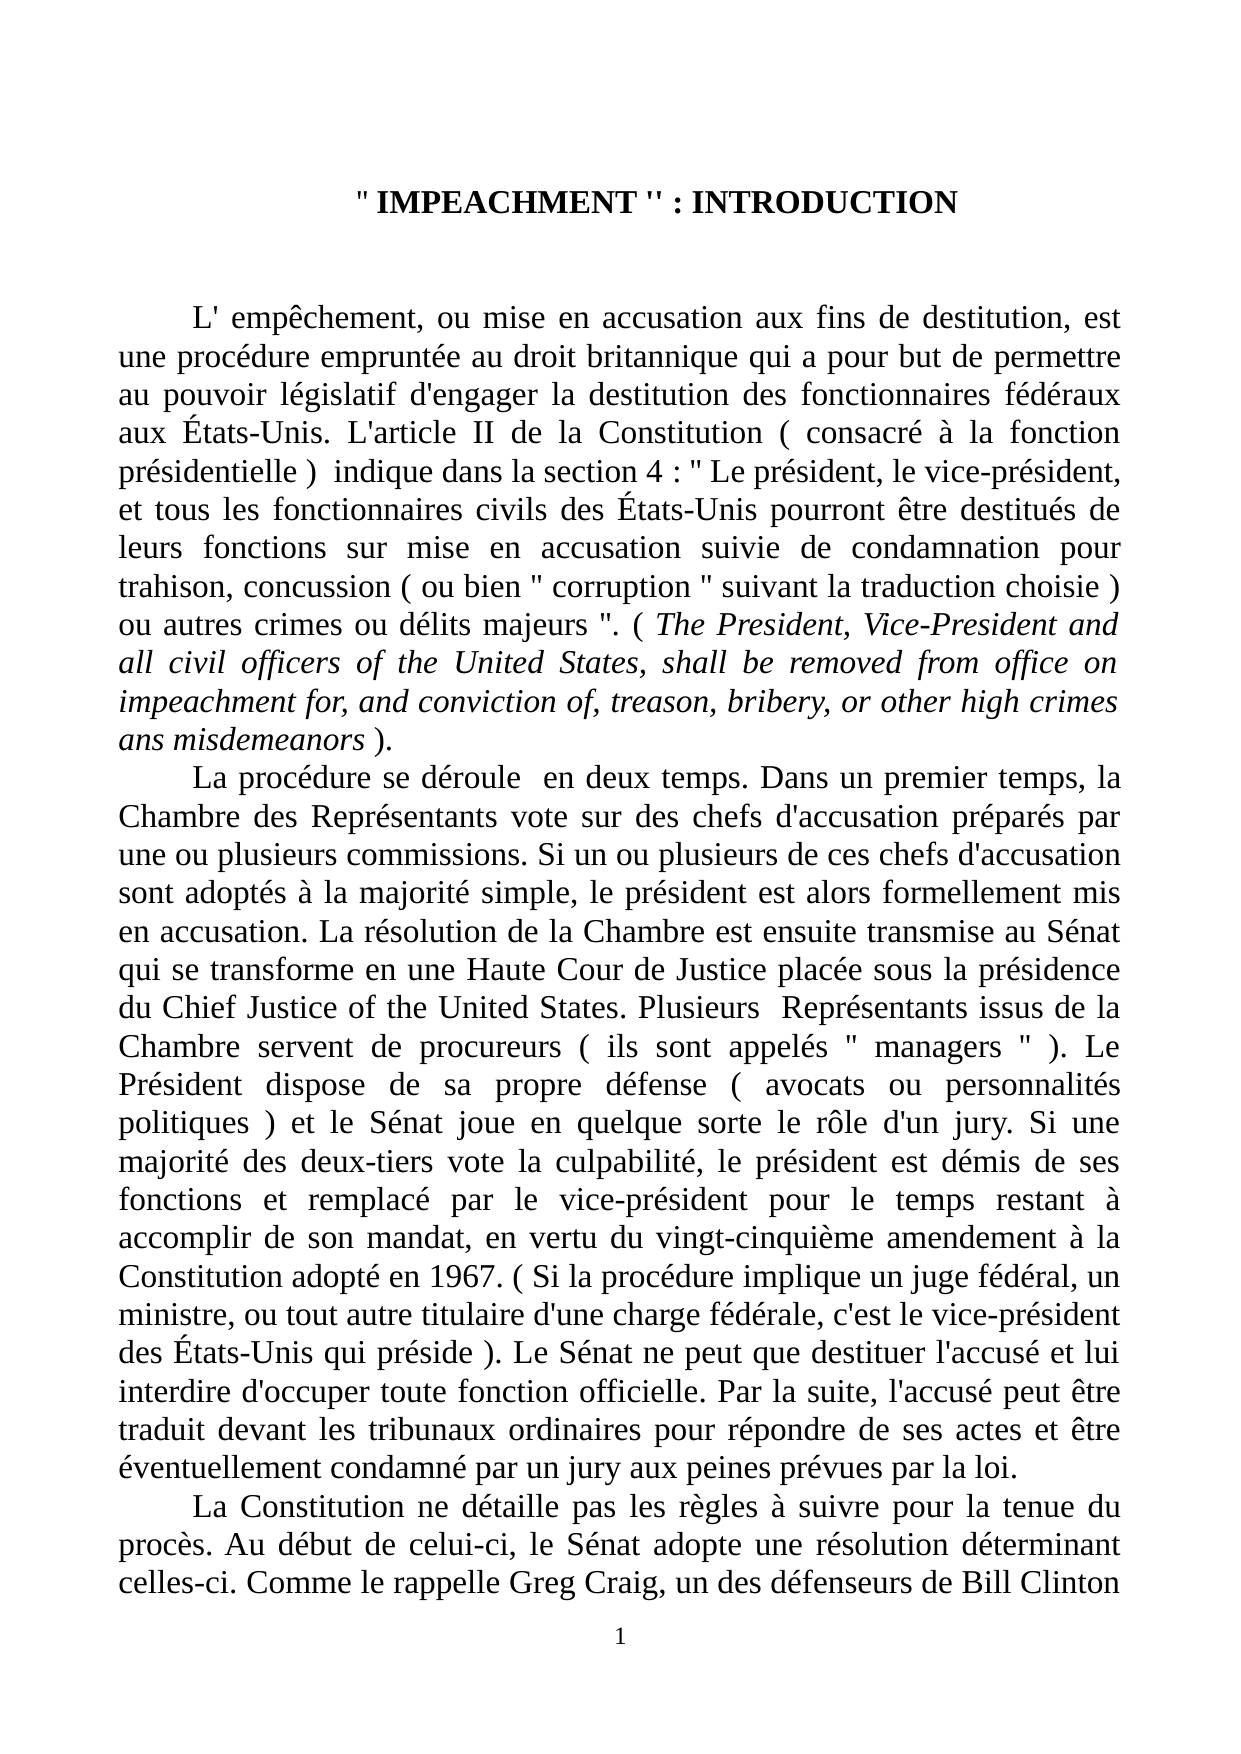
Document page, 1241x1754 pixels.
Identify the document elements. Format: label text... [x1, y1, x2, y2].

text La Constitution ne détaille pas les règles à suivre pour la tenue du procès. Au début de celui-ci, le Sénat adopte une résolution déterminant celles-ci. Comme le rappelle Greg Craig, un des défenseurs de Bill Clinton [118, 1486, 1122, 1601]
text L' empêchement, ou mise en accusation aux fins de destitution, est une procédure empruntée au droit britannique qui a pour but de permettre au pouvoir législatif d'engager la destitution des fonctionnaires fédéraux aux États-Unis. L'article II de la Constitution ( consacré à la fonction présidentielle ) indique dans la section 4 : '' Le président, le vice-président, et tous les fonctionnaires civils des États-Unis pourront être destitués de leurs fonctions sur mise en accusation suivie de condamnation pour trahison, concussion ( ou bien '' corruption '' suivant la traduction choisie ) ou autres crimes ou délits majeurs ''. ( The President, Vice-President and all civil officers of the United States, shall be removed from office on impeachment for, and conviction of, treason, bribery, or other high crimes ans misdemeanors ). [118, 298, 1122, 758]
text '' IMPEACHMENT '' : INTRODUCTION [118, 183, 1122, 221]
text La procédure se déroule en deux temps. Dans un premier temps, la Chambre des Représentants vote sur des chefs d'accusation préparés par une ou plusieurs commissions. Si un ou plusieurs de ces chefs d'accusation sont adoptés à la majorité simple, le président est alors formellement mis en accusation. La résolution de la Chambre est ensuite transmise au Sénat qui se transforme en une Haute Cour de Justice placée sous la présidence du Chief Justice of the United States. Plusieurs Représentants issus de la Chambre servent de procureurs ( ils sont appelés '' managers '' ). Le Président dispose de sa propre défense ( avocats ou personnalités politiques ) et le Sénat joue en quelque sorte le rôle d'un jury. Si une majorité des deux-tiers vote la culpabilité, le président est démis de ses fonctions et remplacé par le vice-président pour le temps restant à accomplir de son mandat, en vertu du vingt-cinquième amendement à la Constitution adopté en 1967. ( Si la procédure implique un juge fédéral, un ministre, ou tout autre titulaire d'une charge fédérale, c'est le vice-président des États-Unis qui préside ). Le Sénat ne peut que destituer l'accusé et lui interdire d'occuper toute fonction officielle. Par la suite, l'accusé peut être traduit devant les tribunaux ordinaires pour répondre de ses actes et être éventuellement condamné par un jury aux peines prévues par la loi. [118, 758, 1122, 1486]
